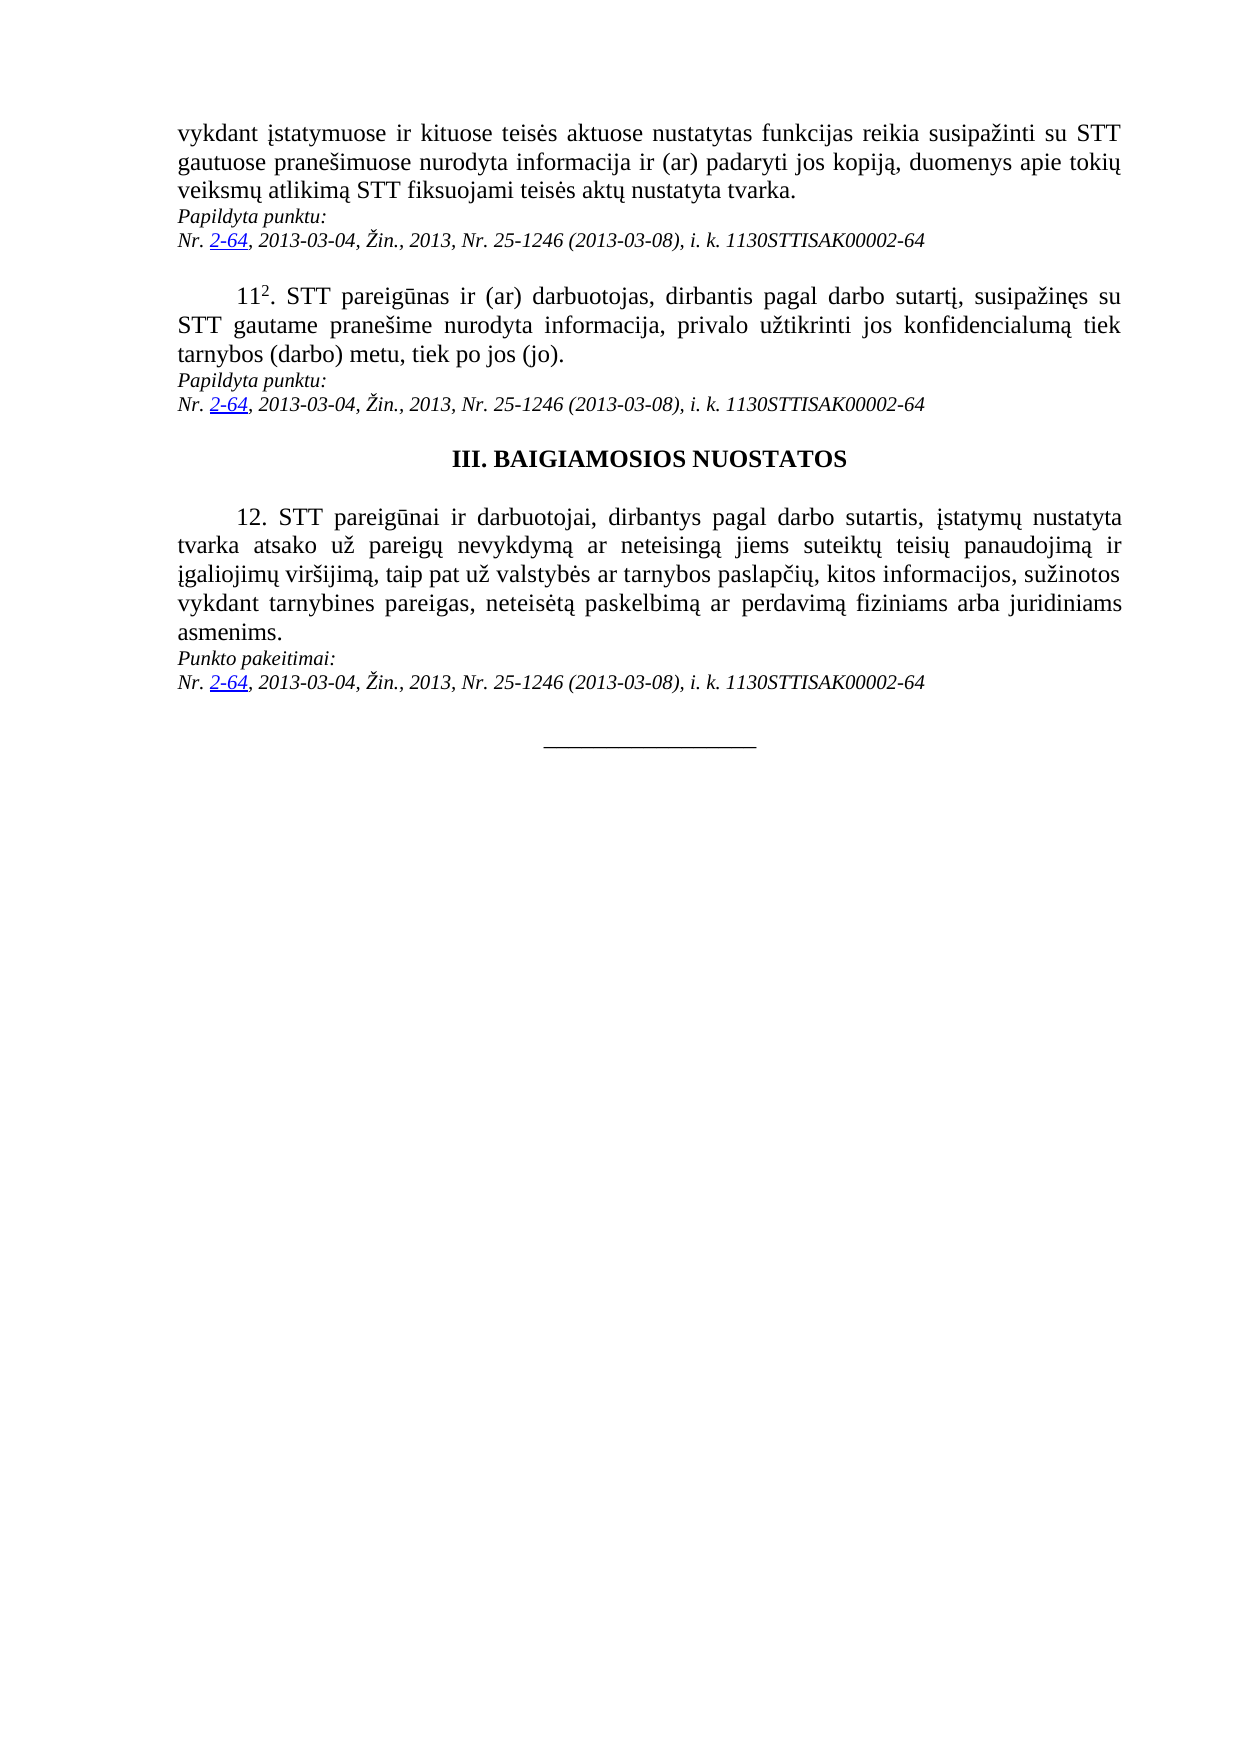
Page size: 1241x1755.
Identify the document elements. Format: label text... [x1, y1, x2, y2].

text 12. STT pareigūnai ir darbuotojai, dirbantys pagal darbo sutartis, įstatymų nustatyta tvarka atsako už pareigų nevykdymą ar neteisingą jiems suteiktų teisių panaudojimą ir įgaliojimų viršijimą, taip pat už valstybės ar tarnybos paslapčių, kitos informacijos, sužinotos vykdant tarnybines pareigas, neteisėtą paskelbimą ar perdavimą fiziniams arba juridiniams asmenims. [177, 502, 1122, 646]
text III. BAIGIAMOSIOS NUOSTATOS [177, 444, 1122, 473]
text vykdant įstatymuose ir kituose teisės aktuose nustatytas funkcijas reikia susipažinti su STT gautuose pranešimuose nurodyta informacija ir (ar) padaryti jos kopiją, duomenys apie tokių veiksmų atlikimą STT fiksuojami teisės aktų nustatyta tvarka. [177, 118, 1122, 204]
text Papildyta punktu: [177, 367, 1122, 392]
text Papildyta punktu: [177, 204, 1122, 228]
text _________________ [177, 722, 1122, 751]
text Nr. 2-64, 2013-03-04, Žin., 2013, Nr. 25-1246 (2013-03-08), i. k. 1130STTISAK00002-64 [177, 670, 1122, 694]
text Nr. 2-64, 2013-03-04, Žin., 2013, Nr. 25-1246 (2013-03-08), i. k. 1130STTISAK00002-64 [177, 228, 1122, 252]
text Punkto pakeitimai: [177, 646, 1122, 670]
text 112. STT pareigūnas ir (ar) darbuotojas, dirbantis pagal darbo sutartį, susipažinęs su STT gautame pranešime nurodyta informacija, privalo užtikrinti jos konfidencialumą tiek tarnybos (darbo) metu, tiek po jos (jo). [177, 281, 1122, 367]
text Nr. 2-64, 2013-03-04, Žin., 2013, Nr. 25-1246 (2013-03-08), i. k. 1130STTISAK00002-64 [177, 392, 1122, 416]
